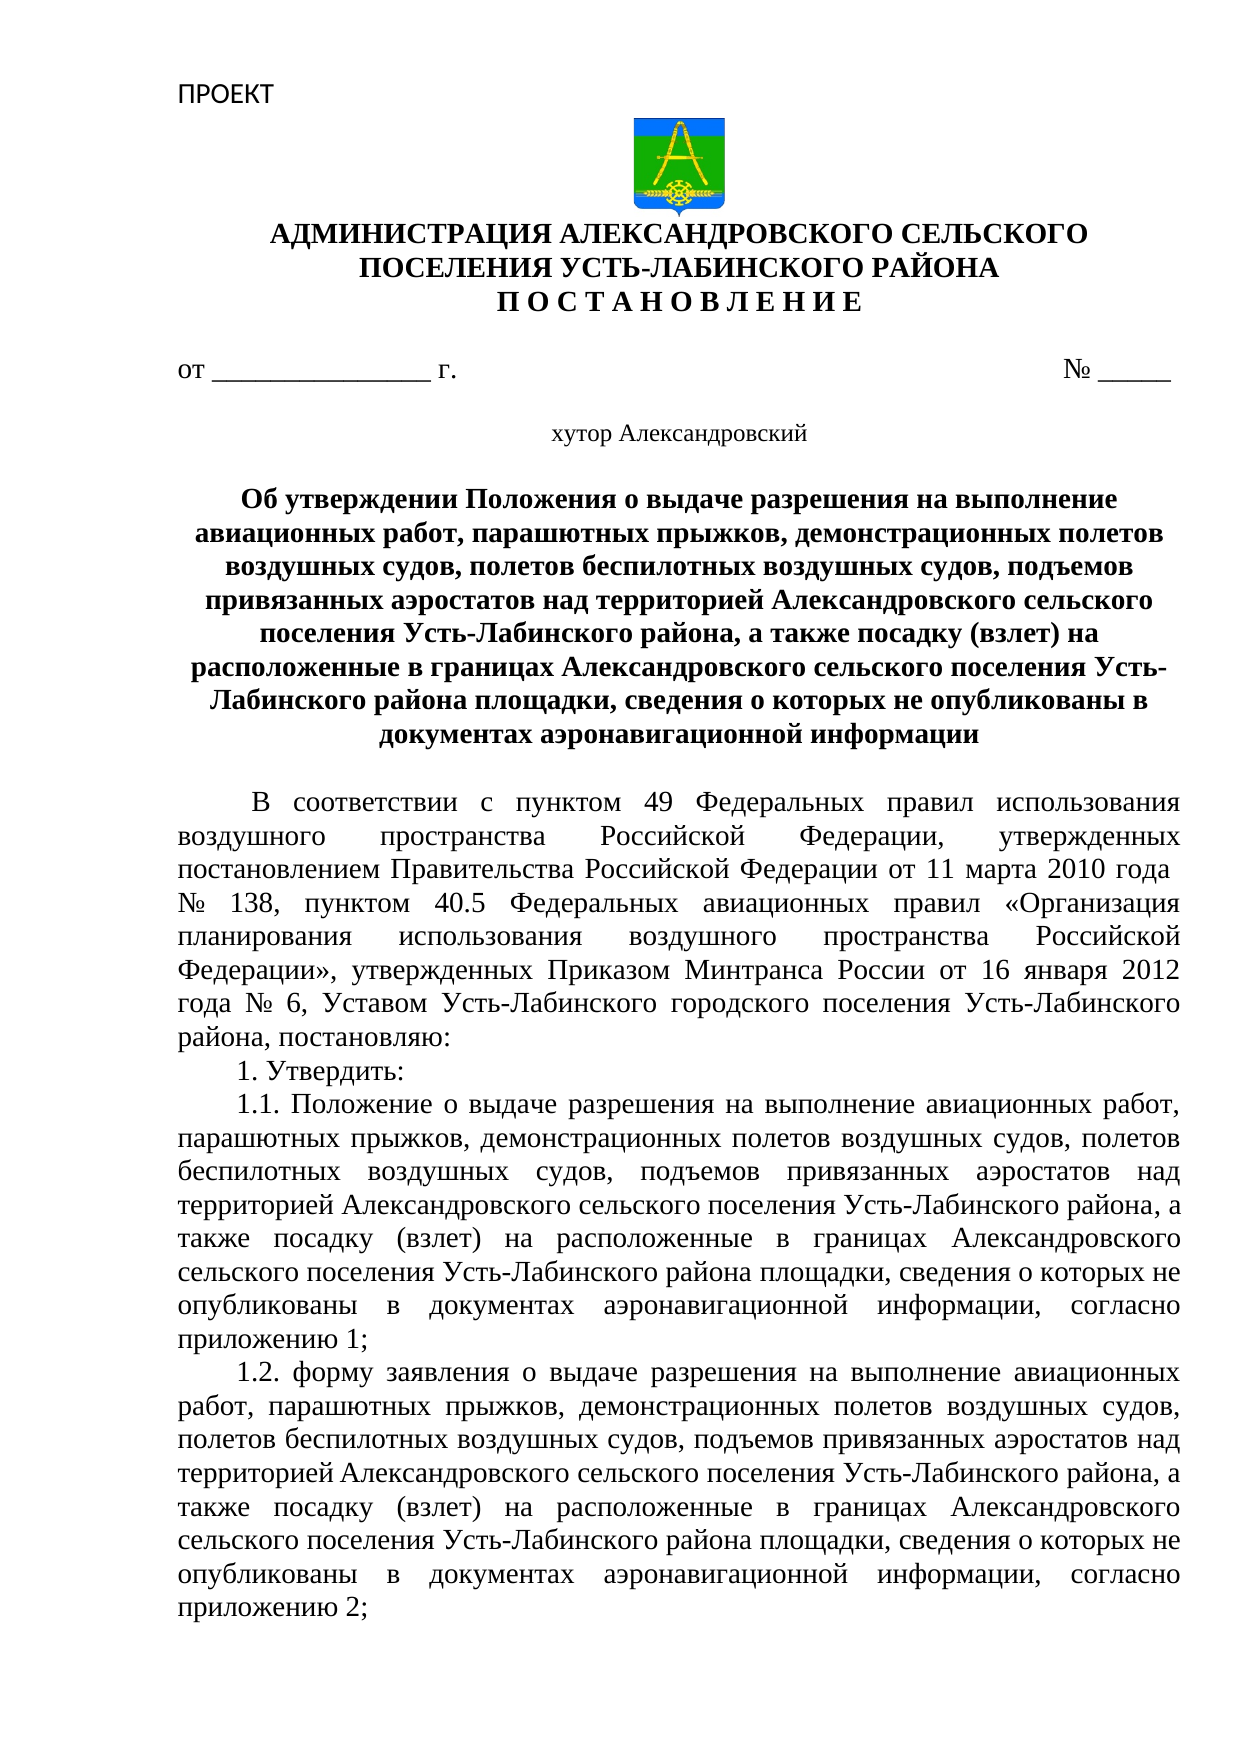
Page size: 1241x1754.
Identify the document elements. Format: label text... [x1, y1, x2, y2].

text 1.1. Положение о выдаче разрешения на выполнение авиационных работ, парашютных прыжков, демонстрационных полетов воздушных судов, полетов беспилотных воздушных судов, подъемов привязанных аэростатов над территорией Александровского сельского поселения Усть-Лабинского района, а также посадку (взлет) на расположенные в границах Александровского сельского поселения Усть-Лабинского района площадки, сведения о которых не опубликованы в документах аэронавигационной информации, согласно приложению 1; [177, 1086, 1181, 1354]
text В соответствии с пунктом 49 Федеральных правил использования воздушного пространства Российской Федерации, утвержденных постановлением Правительства Российской Федерации от 11 марта 2010 года № 138, пунктом 40.5 Федеральных авиационных правил «Организация планирования использования воздушного пространства Российской Федерации», утвержденных Приказом Минтранса России от 16 января 2012 года № 6, Уставом Усть-Лабинского городского поселения Усть-Лабинского района, постановляю: [177, 784, 1181, 1053]
text П О С Т А Н О В Л Е Н И Е [177, 284, 1181, 317]
text Об утверждении Положения о выдаче разрешения на выполнение авиационных работ, парашютных прыжков, демонстрационных полетов воздушных судов, полетов беспилотных воздушных судов, подъемов привязанных аэростатов над территорией Александровского сельского поселения Усть-Лабинского района, а также посадку (взлет) на расположенные в границах Александровского сельского поселения Усть-Лабинского района площадки, сведения о которых не опубликованы в документах аэронавигационной информации [177, 481, 1181, 749]
text ПОСЕЛЕНИЯ УСТЬ-ЛАБИНСКОГО РАЙОНА [177, 250, 1181, 284]
text хутор Александровский [177, 418, 1181, 447]
text 1. Утвердить: [177, 1053, 1181, 1086]
text АДМИНИСТРАЦИЯ АЛЕКСАНДРОВСКОГО СЕЛЬСКОГО [177, 217, 1181, 250]
text 1.2. форму заявления о выдаче разрешения на выполнение авиационных работ, парашютных прыжков, демонстрационных полетов воздушных судов, полетов беспилотных воздушных судов, подъемов привязанных аэростатов над территорией Александровского сельского поселения Усть-Лабинского района, а также посадку (взлет) на расположенные в границах Александровского сельского поселения Усть-Лабинского района площадки, сведения о которых не опубликованы в документах аэронавигационной информации, согласно приложению 2; [177, 1354, 1181, 1623]
text от _______________ г. № _____ [177, 351, 1181, 384]
